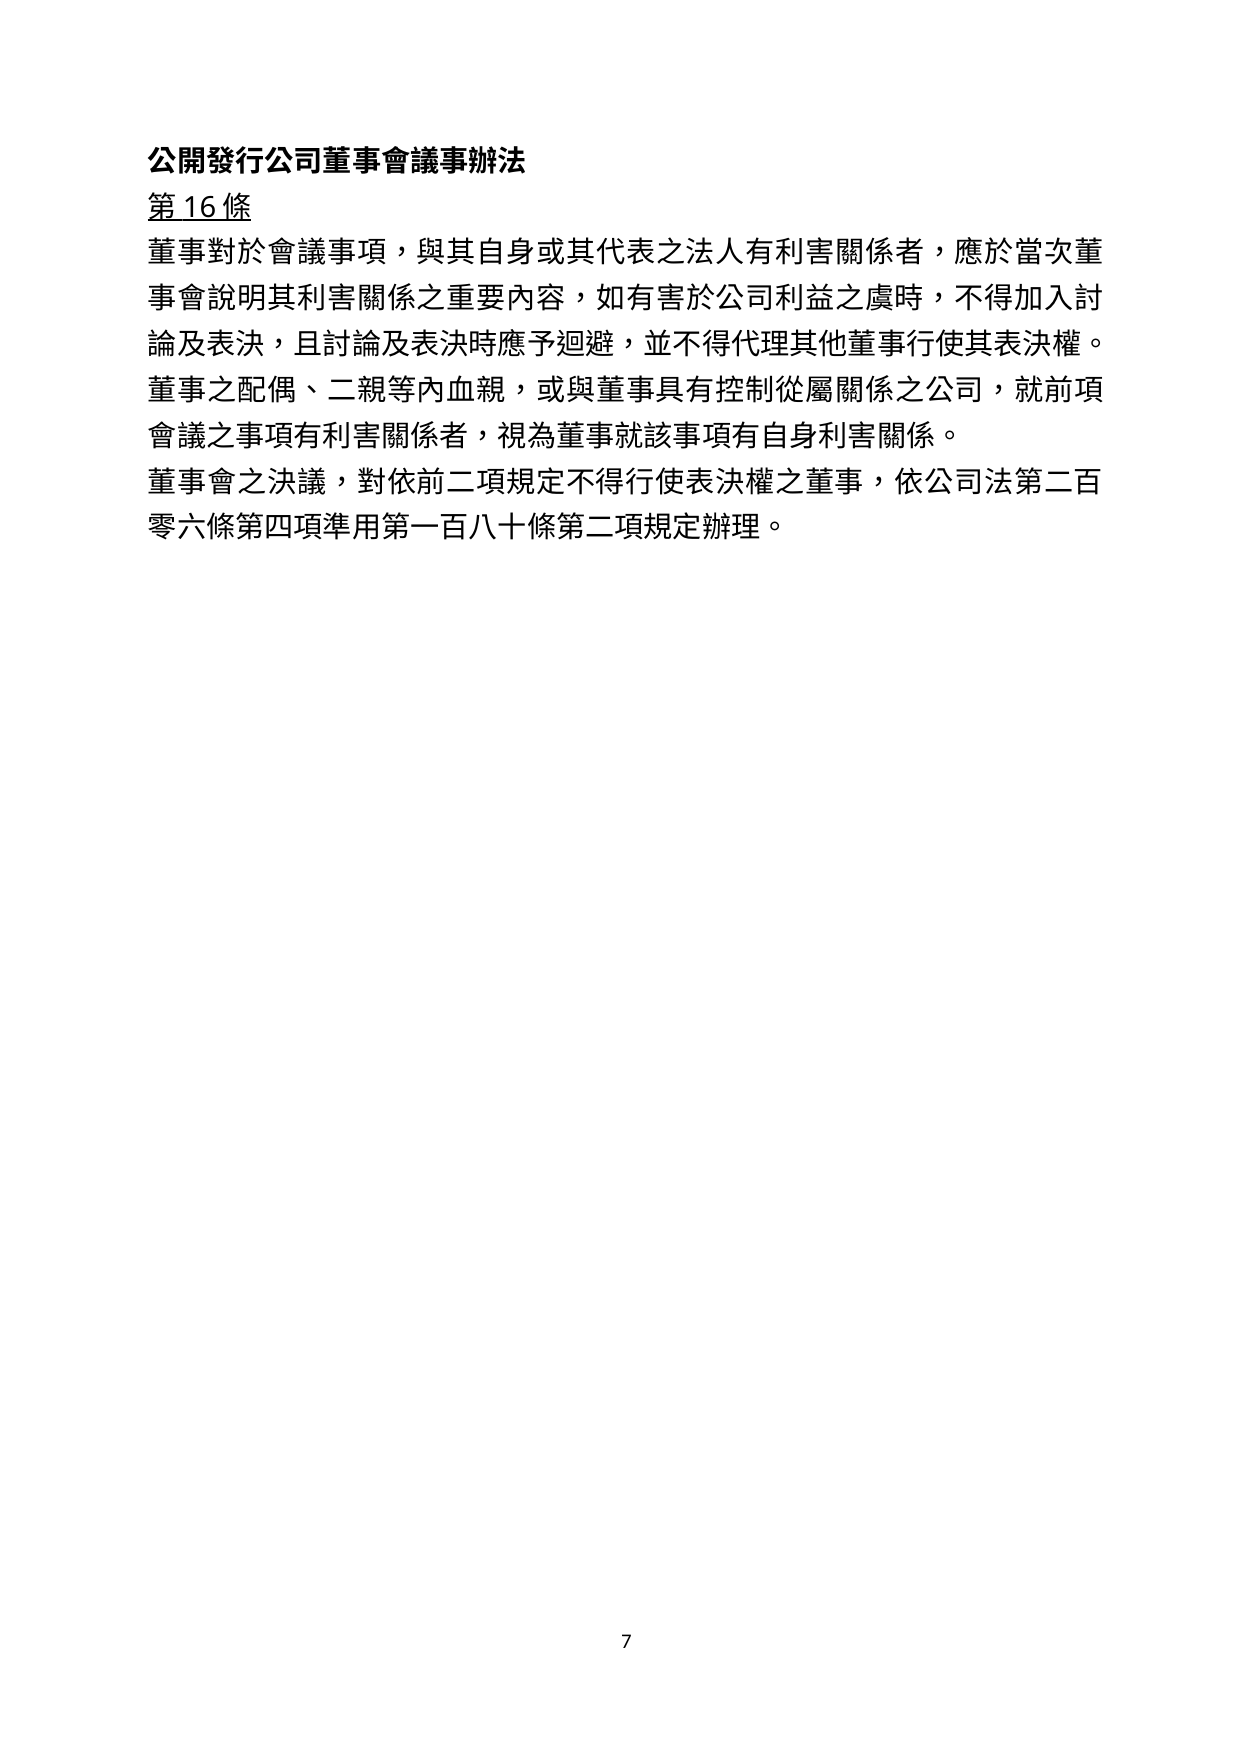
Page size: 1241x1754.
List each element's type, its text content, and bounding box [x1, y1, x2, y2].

text 董事之配偶、二親等內血親，或與董事具有控制從屬關係之公司，就前項會議之事項有利害關係者，視為董事就該事項有自身利害關係。 [148, 364, 1104, 455]
text 公開發行公司董事會議事辦法 [148, 134, 1104, 180]
text 董事對於會議事項，與其自身或其代表之法人有利害關係者，應於當次董事會說明其利害關係之重要內容，如有害於公司利益之虞時，不得加入討論及表決，且討論及表決時應予迴避，並不得代理其他董事行使其表決權。 [148, 226, 1104, 364]
text 第16條 [148, 180, 1104, 226]
text 董事會之決議，對依前二項規定不得行使表決權之董事，依公司法第二百零六條第四項準用第一百八十條第二項規定辦理。 [148, 455, 1104, 547]
